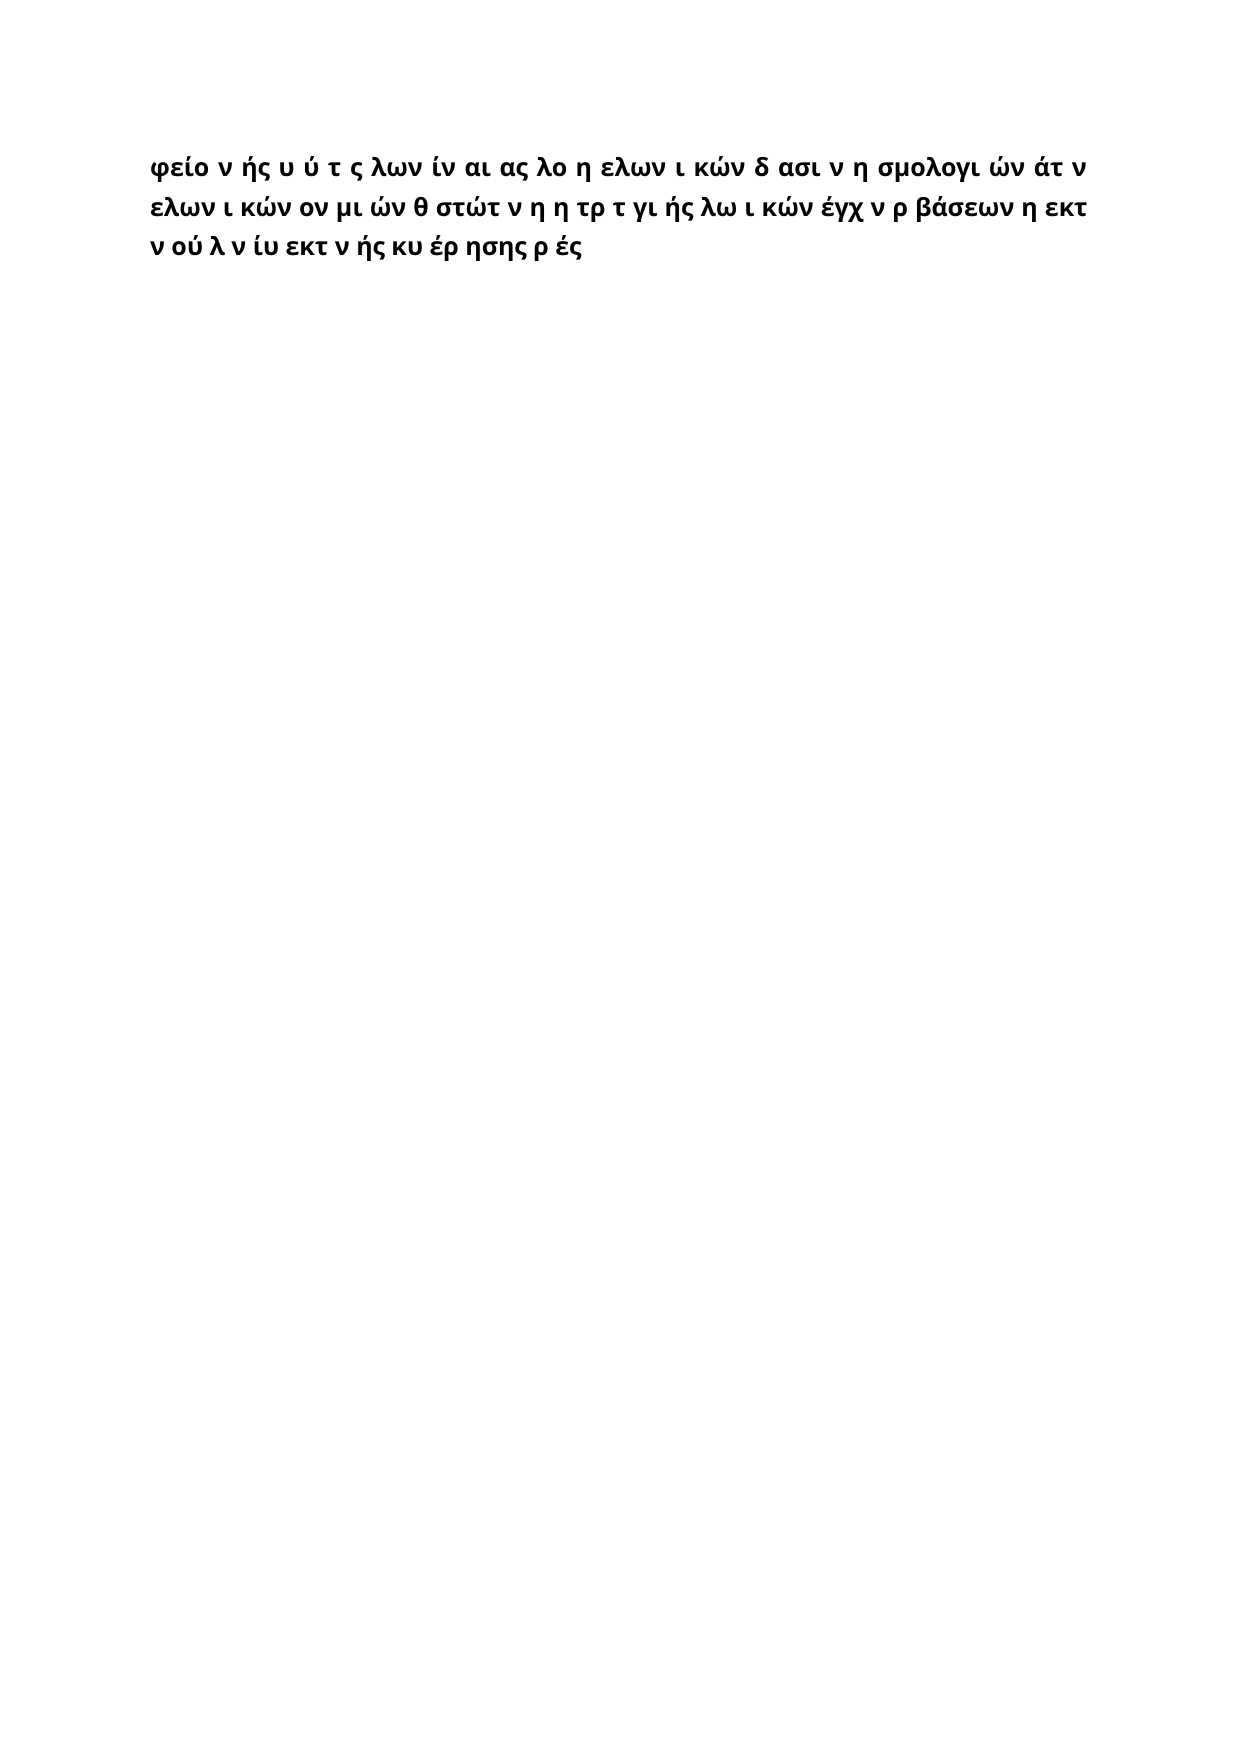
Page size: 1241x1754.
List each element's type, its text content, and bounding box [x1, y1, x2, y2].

text φείο ν ής υ ύ τ ς λων ίν αι ας λο η ελων ι κών δ ασι ν η σμολογι ών άτ ν ελων ι κών ον μι ών θ στώτ ν η η τρ τ γι ής λω ι κών έγχ ν ρ βάσεων η εκτ ν ού λ ν ίυ εκτ ν ής κυ έρ ησης ρ ές [150, 150, 1090, 262]
